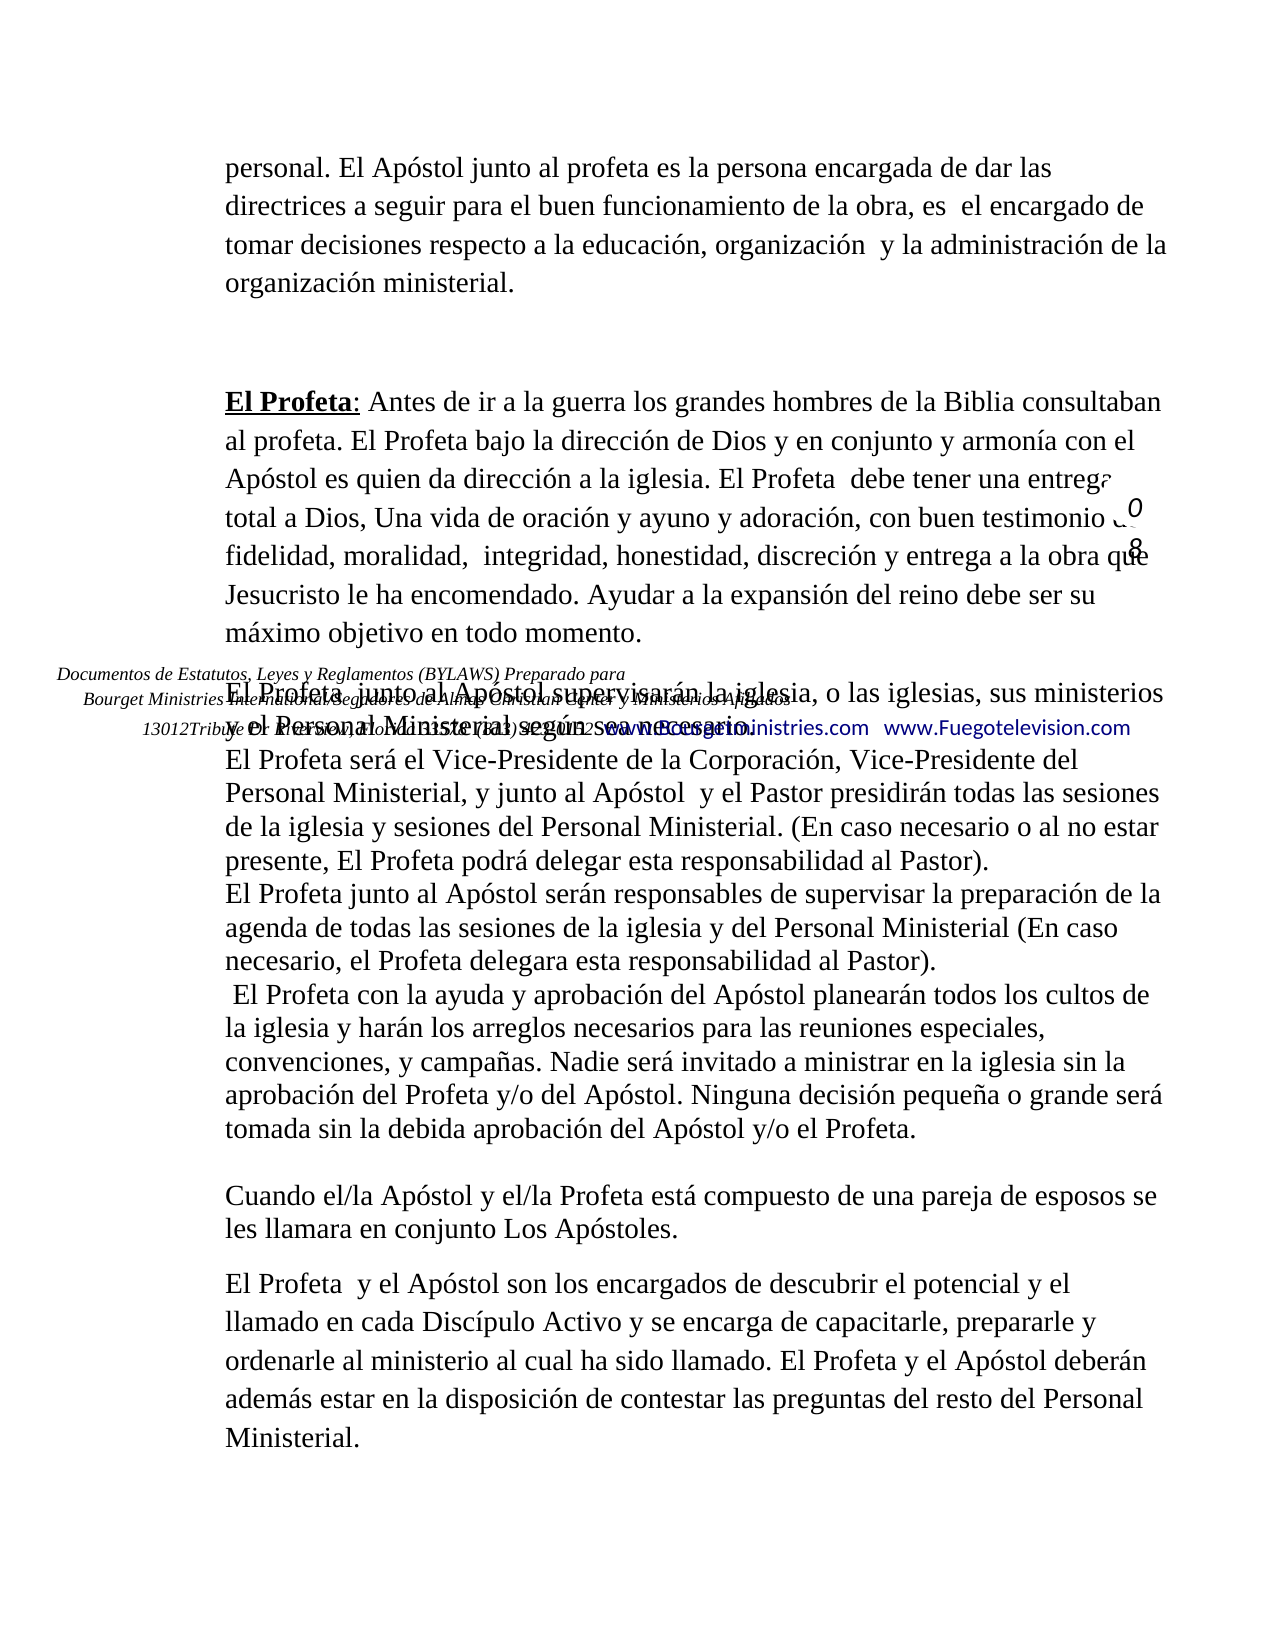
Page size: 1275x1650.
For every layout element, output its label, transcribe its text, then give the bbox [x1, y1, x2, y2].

text El Profeta con la ayuda y aprobación del Apóstol planearán todos los cultos de la iglesia y harán los arreglos necesarios para las reuniones especiales, convenciones, y campañas. Nadie será invitado a ministrar en la iglesia sin la aprobación del Profeta y/o del Apóstol. Ninguna decisión pequeña o grande será tomada sin la debida aprobación del Apóstol y/o el Profeta. [225, 977, 1172, 1144]
text El Profeta junto al Apóstol supervisarán la iglesia, o las iglesias, sus ministerios y el Personal Ministerial según sea necesario. [225, 675, 1172, 742]
text El Profeta será el Vice-Presidente de la Corporación, Vice-Presidente del Personal Ministerial, y junto al Apóstol y el Pastor presidirán todas las sesiones de la iglesia y sesiones del Personal Ministerial. (En caso necesario o al no estar presente, El Profeta podrá delegar esta responsabilidad al Pastor). [225, 742, 1172, 876]
text El Profeta junto al Apóstol serán responsables de supervisar la preparación de la agenda de todas las sesiones de la iglesia y del Personal Ministerial (En caso necesario, el Profeta delegara esta responsabilidad al Pastor). [225, 876, 1172, 977]
text El Profeta y el Apóstol son los encargados de descubrir el potencial y el llamado en cada Discípulo Activo y se encarga de capacitarle, prepararle y ordenarle al ministerio al cual ha sido llamado. El Profeta y el Apóstol deberán además estar en la disposición de contestar las preguntas del resto del Personal Ministerial. [225, 1266, 1172, 1454]
text Cuando el/la Apóstol y el/la Profeta está compuesto de una pareja de esposos se les llamara en conjunto Los Apóstoles. [225, 1178, 1172, 1245]
list personal. El Apóstol junto al profeta es la persona encargada de dar las directrices a seguir para el buen funcionamiento de la obra, es el encargado de tomar decisiones respecto a la educación, organización y la administración de la organización ministerial. [225, 150, 1172, 299]
list El Profeta: Antes de ir a la guerra los grandes hombres de la Biblia consultaban al profeta. El Profeta bajo la dirección de Dios y en conjunto y armonía con el Apóstol es quien da dirección a la iglesia. El Profeta debe tener una entrega total a Dios, Una vida de oración y ayuno y adoración, con buen testimonio de fidelidad, moralidad, integridad, honestidad, discreción y entrega a la obra que Jesucristo le ha encomendado. Ayudar a la expansión del reino debe ser su máximo objetivo en todo momento. [225, 384, 1172, 649]
